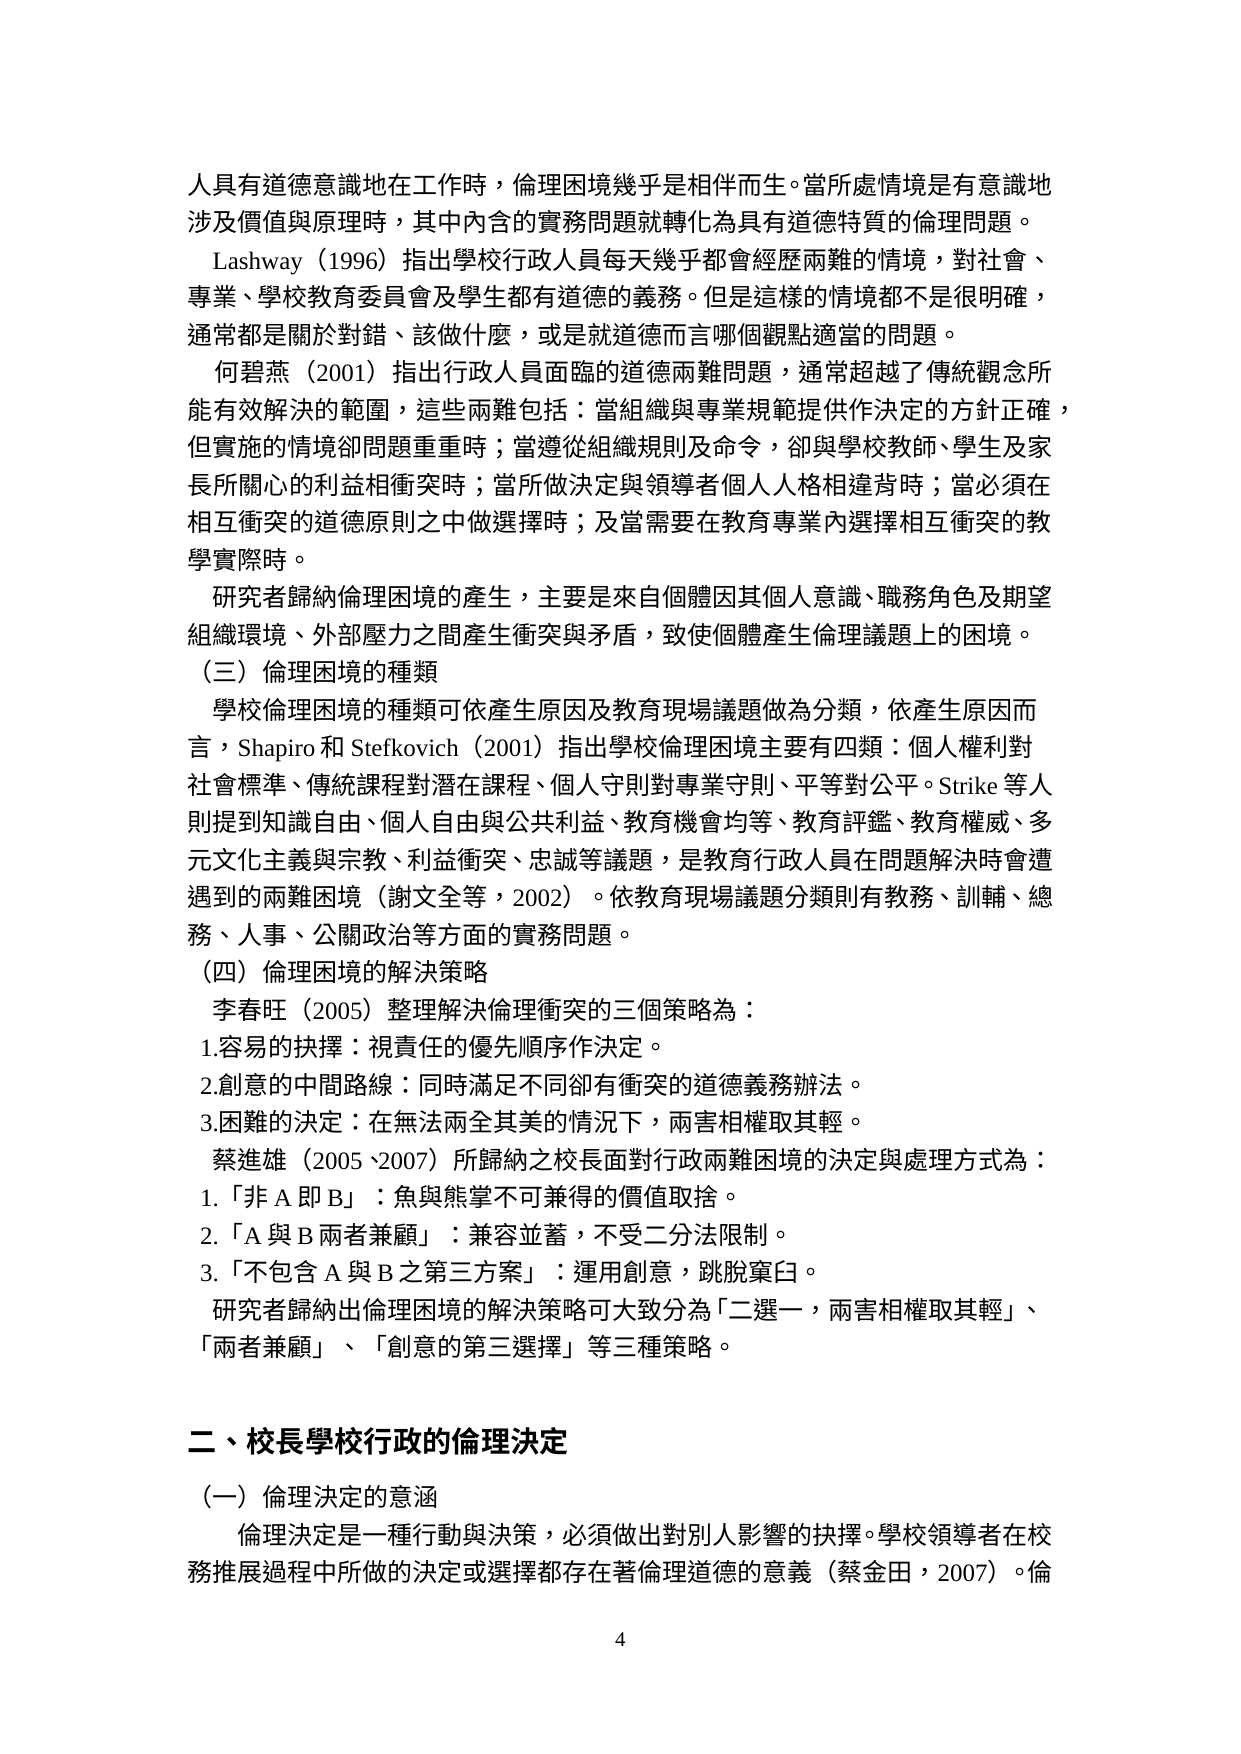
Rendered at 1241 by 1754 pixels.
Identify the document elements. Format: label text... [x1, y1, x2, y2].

text 何碧燕（2001）指出行政人員面臨的道德兩難問題，通常超越了傳統觀念所能有效解決的範圍，這些兩難包括：當組織與專業規範提供作決定的方針正確，但實施的情境卻問題重重時；當遵從組織規則及命令，卻與學校教師、學生及家長所關心的利益相衝突時；當所做決定與領導者個人人格相違背時；當必須在相互衝突的道德原則之中做選擇時；及當需要在教育專業內選擇相互衝突的教學實際時。 [187, 352, 1053, 577]
text 3.「不包含A與B之第三方案」：運用創意，跳脫窠臼。 [187, 1252, 1053, 1289]
text 李春旺（2005）整理解決倫理衝突的三個策略為： [187, 989, 1053, 1027]
text 人具有道德意識地在工作時，倫理困境幾乎是相伴而生。當所處情境是有意識地涉及價值與原理時，其中內含的實務問題就轉化為具有道德特質的倫理問題。 [187, 164, 1053, 239]
text （三）倫理困境的種類 [187, 652, 1053, 689]
text 學校倫理困境的種類可依產生原因及教育現場議題做為分類，依產生原因而言，Shapiro和Stefkovich（2001）指出學校倫理困境主要有四類：個人權利對社會標準、傳統課程對潛在課程、個人守則對專業守則、平等對公平。Strike等人則提到知識自由、個人自由與公共利益、教育機會均等、教育評鑑、教育權威、多元文化主義與宗教、利益衝突、忠誠等議題，是教育行政人員在問題解決時會遭遇到的兩難困境（謝文全等，2002）。依教育現場議題分類則有教務、訓輔、總務、人事、公關政治等方面的實務問題。 [187, 689, 1053, 952]
text （四）倫理困境的解決策略 [187, 952, 1053, 989]
text 2.創意的中間路線：同時滿足不同卻有衝突的道德義務辦法。 [187, 1064, 1053, 1102]
text Lashway（1996）指出學校行政人員每天幾乎都會經歷兩難的情境，對社會、專業、學校教育委員會及學生都有道德的義務。但是這樣的情境都不是很明確，通常都是關於對錯、該做什麼，或是就道德而言哪個觀點適當的問題。 [187, 239, 1053, 352]
text 2.「A與B兩者兼顧」：兼容並蓄，不受二分法限制。 [187, 1214, 1053, 1252]
text 蔡進雄（2005、2007）所歸納之校長面對行政兩難困境的決定與處理方式為： [187, 1139, 1053, 1177]
text （一）倫理決定的意涵 [187, 1477, 1053, 1514]
text 1.容易的抉擇：視責任的優先順序作決定。 [187, 1027, 1053, 1064]
text 研究者歸納倫理困境的產生，主要是來自個體因其個人意識、職務角色及期望、組織環境、外部壓力之間產生衝突與矛盾，致使個體產生倫理議題上的困境。 [187, 577, 1053, 652]
text 1.「非A即B」：魚與熊掌不可兼得的價值取捨。 [187, 1177, 1053, 1214]
text 倫理決定是一種行動與決策，必須做出對別人影響的抉擇。學校領導者在校務推展過程中所做的決定或選擇都存在著倫理道德的意義（蔡金田，2007）。倫 [187, 1514, 1053, 1589]
text 二、校長學校行政的倫理決定 [187, 1402, 1053, 1477]
text 3.困難的決定：在無法兩全其美的情況下，兩害相權取其輕。 [187, 1102, 1053, 1139]
text 研究者歸納出倫理困境的解決策略可大致分為「二選一，兩害相權取其輕」、「兩者兼顧」、「創意的第三選擇」等三種策略。 [187, 1289, 1053, 1364]
